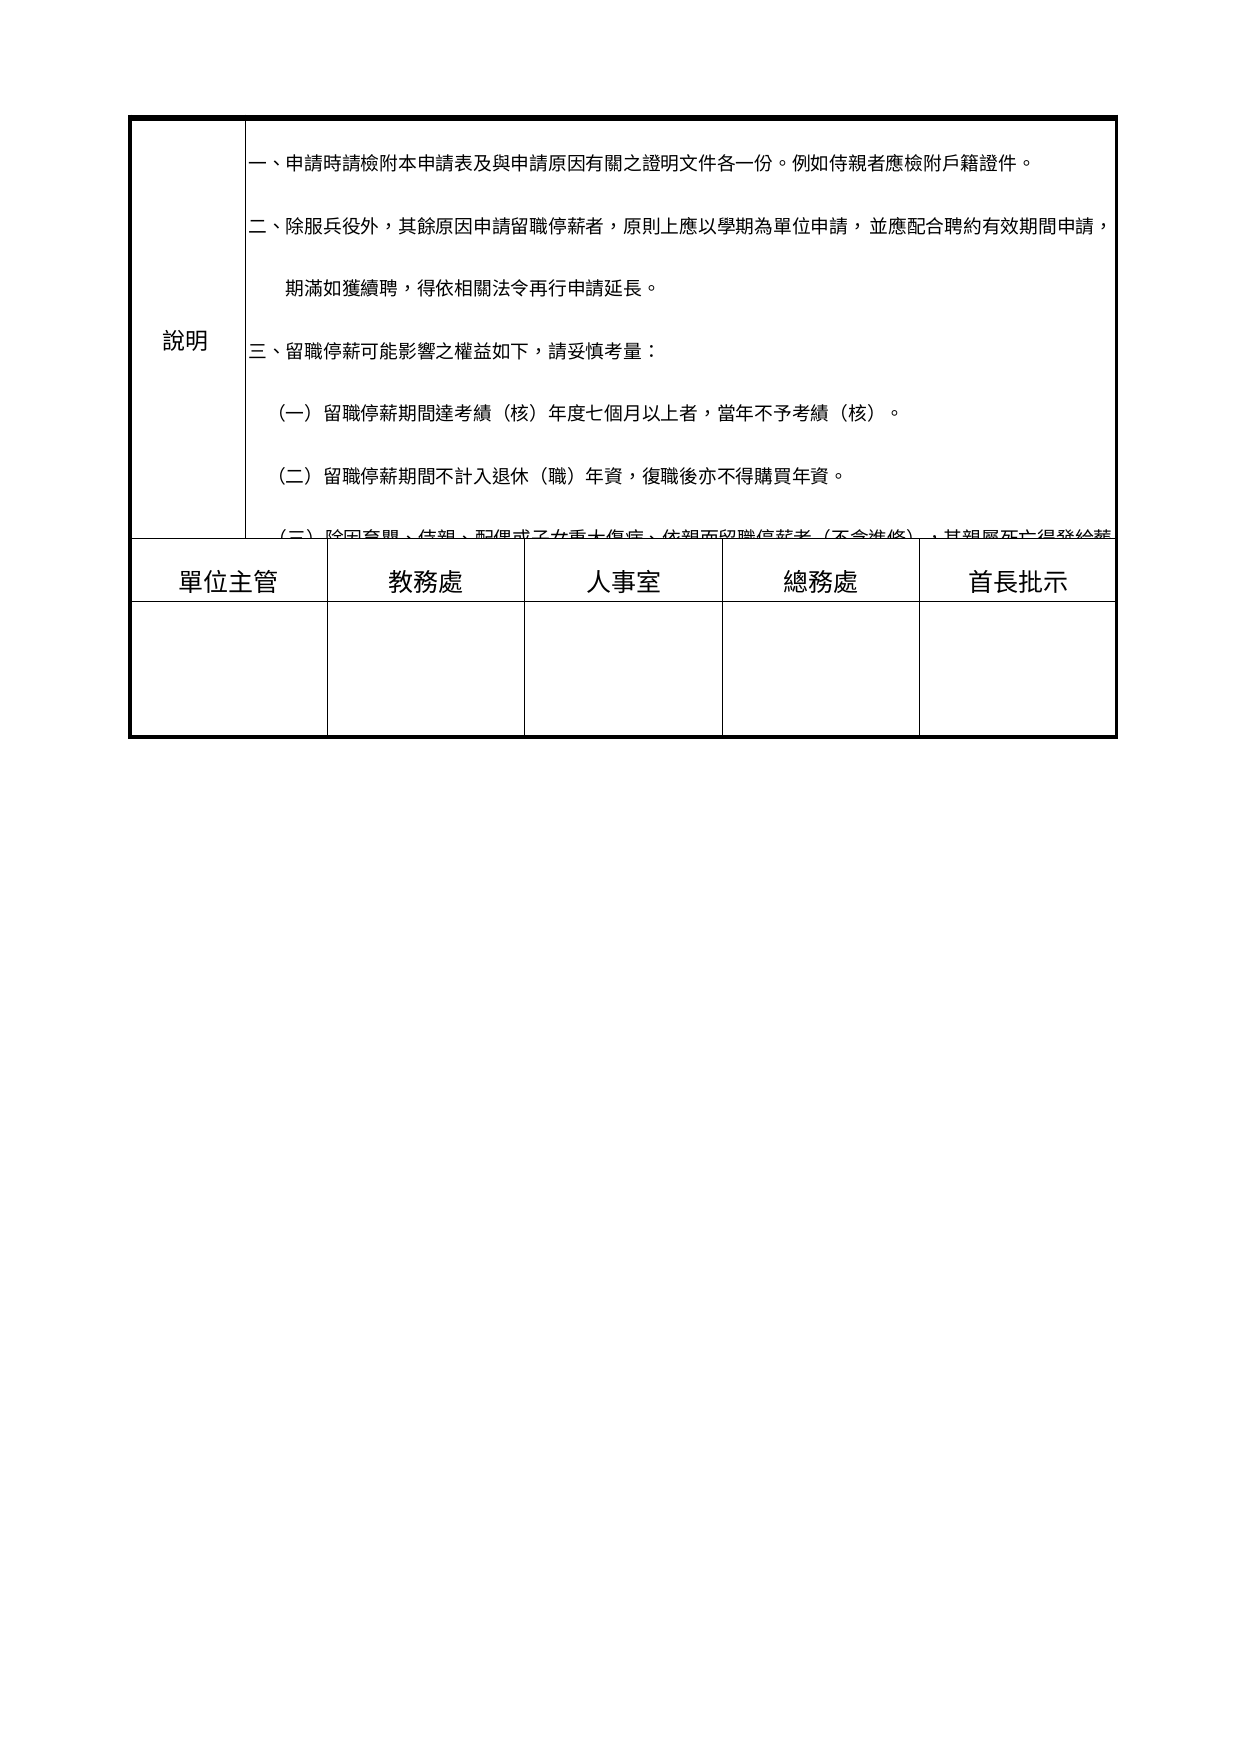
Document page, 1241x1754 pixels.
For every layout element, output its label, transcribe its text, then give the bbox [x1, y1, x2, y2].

table_cell 一、申請時請檢附本申請表及與申請原因有關之證明文件各一份。例如侍親者應檢附戶籍證件。 二、除服兵役外，其餘原因申請留職停薪者，原則上應以學期為單位申請，並應配合聘約有效期間申請，期滿如獲續聘，得依相關法令再行申請延長。 三、留職停薪可能影響之權益如下，請妥慎考量： （一）留職停薪期間達考績（核）年度七個月以上者，當年不予考績（核）。 （二）留職停薪期間不計入退休（職）年資，復職後亦不得購買年資。 （三）除因育嬰、侍親、配偶或子女重大傷病、依親而留職停薪者（不含進修），其親屬死亡得發給葬喪補助、服兵役留職停薪者仍得核予各項補助，及育嬰留職停薪期間，得申請結婚、生育及子女教育補助（99學年度第2學期起）外，餘於留職停薪期間發生生活津貼之各項補助事故時，均不發給補助費。 （四）留職停薪期間如選擇公保退保者，如發生公保給付事故時，不得請領給付。 四、本申請書陳奉核可後，發給留職停薪同意函，留職停薪期滿前20天，或期滿前申請原因消滅時，應返校申請復職，逾期經學校通知仍不申請者，依聘約暨相關法令規定處理。另依行政院910227院授人給字第091020190號函規定，服兵役留職停薪者，以實際復職報到日支薪，是類人員應於退伍（或驗退）生效當日返校辦理復職報到，以免年資中斷，權益受損。 五、復職後，應配合機關學校當時業務（課務）需要，接受業務（課務）之安排，而不以留職停薪前原業務（課務）為限。 [246, 121, 1115, 538]
table_cell 單位主管 [132, 539, 327, 601]
table_cell [920, 602, 1115, 735]
table_cell 教務處 [328, 539, 524, 601]
table_cell [525, 602, 722, 735]
table_cell 人事室 [525, 539, 722, 601]
table_cell 總務處 [723, 539, 919, 601]
table_cell 說明 [132, 121, 245, 538]
table_cell [328, 602, 524, 735]
table_cell 首長批示 [920, 539, 1115, 601]
table_cell [723, 602, 919, 735]
table_cell [132, 602, 327, 735]
